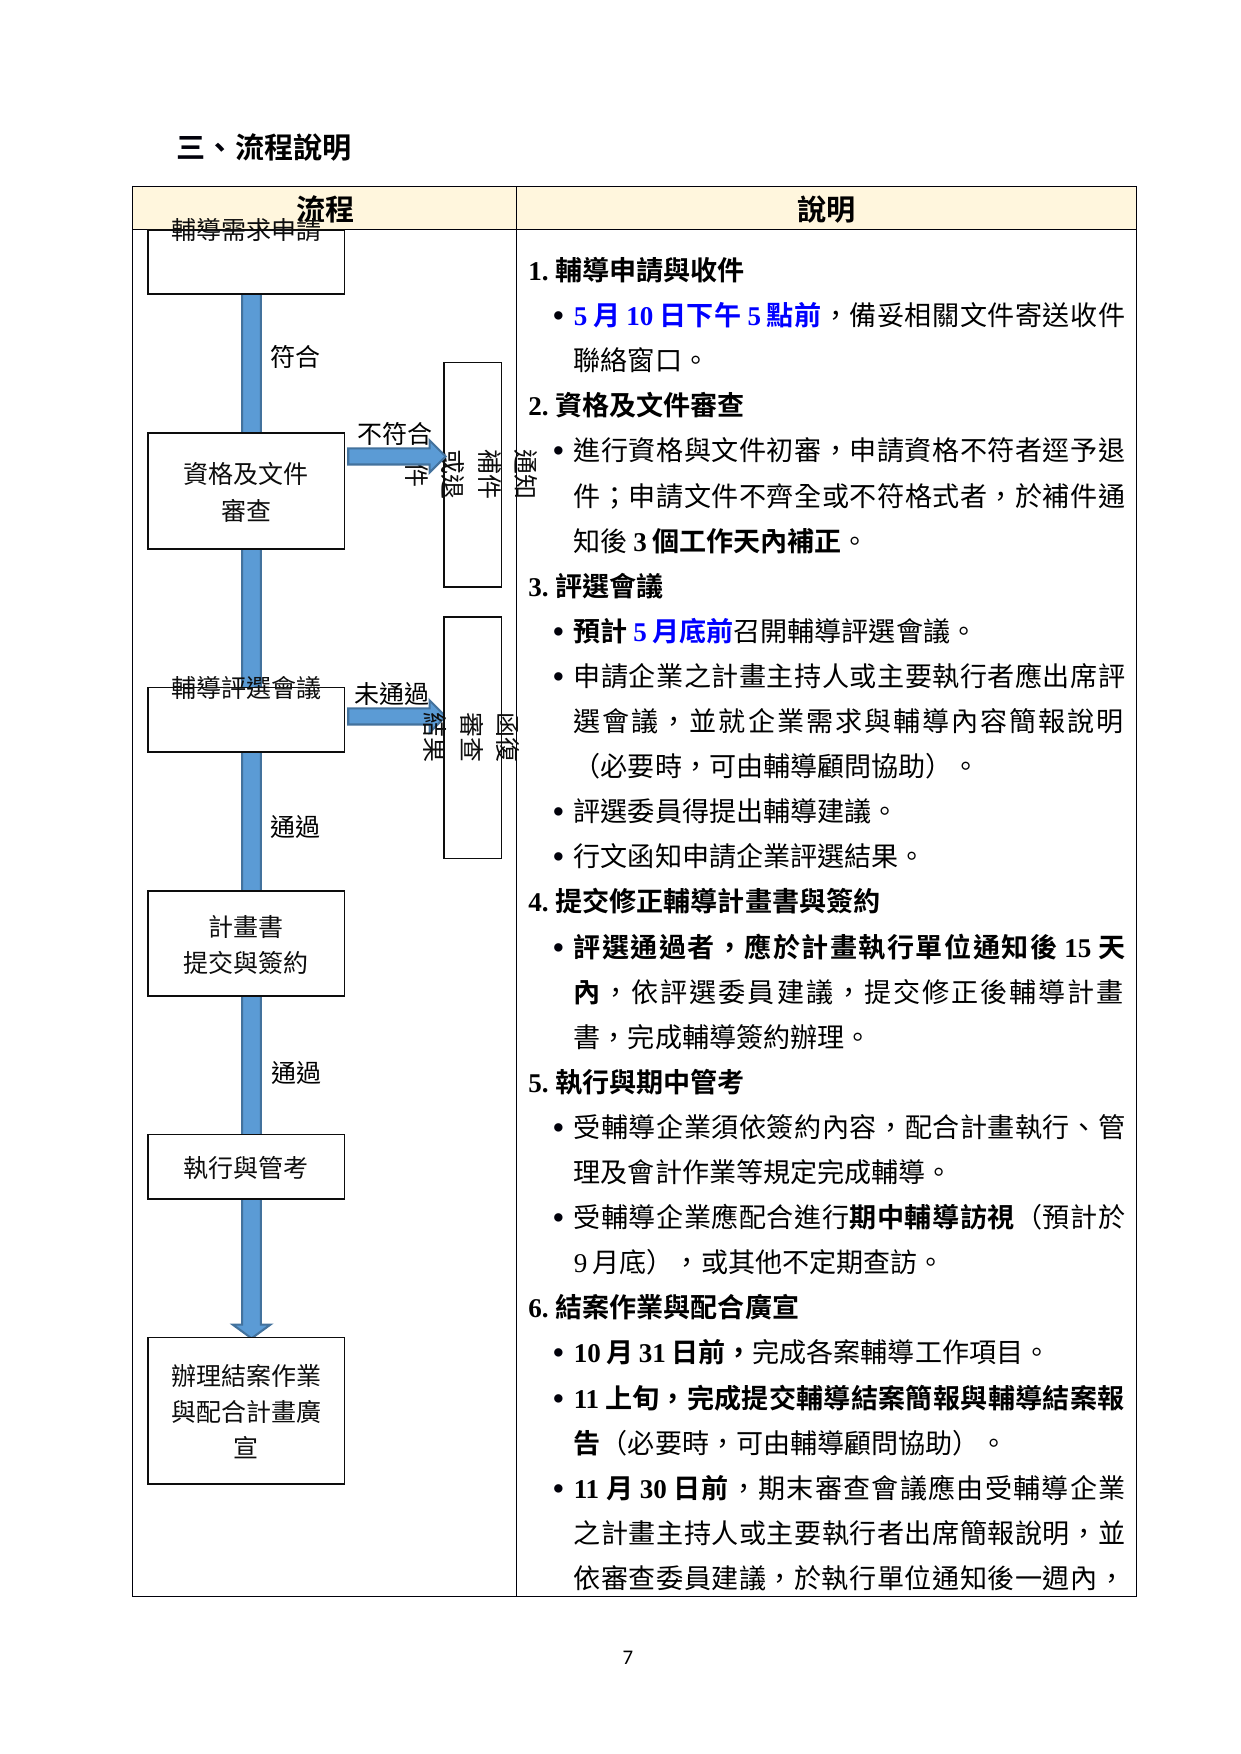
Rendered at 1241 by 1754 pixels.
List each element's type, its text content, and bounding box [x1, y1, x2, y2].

table_header 流程 [133, 187, 516, 229]
table_header 說明 [517, 187, 1136, 229]
list 流程說明 [176, 125, 1122, 167]
table_cell [502, 725, 516, 747]
table_cell [133, 230, 516, 1596]
table_cell 輔導申請與收件 5月10日下午5點前，備妥相關文件寄送收件聯絡窗口。 資格及文件審查 進行資格與文件初審，申請資格不符者逕予退件；申請文件不齊全或不符格式者，於補件通知後3個工作天內補正。 評選會議 預計5月底前召開輔導評選會議。 申請企業之計畫主持人或主要執行者應出席評選會議，並就企業需求與輔導內容簡報說明（必要時，可由輔導顧問協助）。 評選委員得提出輔導建議。 行文函知申請企業評選結果。 提交修正輔導計畫書與簽約 評選通過者，應於計畫執行單位通知後15天內，依評選委員建議，提交修正後輔導計畫書，完成輔導簽約辦理。 執行與期中管考 受輔導企業須依簽約內容，配合計畫執行、管理及會計作業等規定完成輔導。 受輔導企業應配合進行期中輔導訪視（預計於9月底），或其他不定期查訪。 結案作業與配合廣宣 10月31日前，完成各案輔導工作項目。 11上旬，完成提交輔導結案簡報與輔導結案報告（必要時，可由輔導顧問協助）。 11月30日前，期末審查會議應由受輔導企業之計畫主持人或主要執行者出席簡報說明，並依審查委員建議，於執行單位通知後一週內，交付修正後輔導結案報告、成果滿意度調查表及結案同意書。 [517, 230, 1136, 1596]
